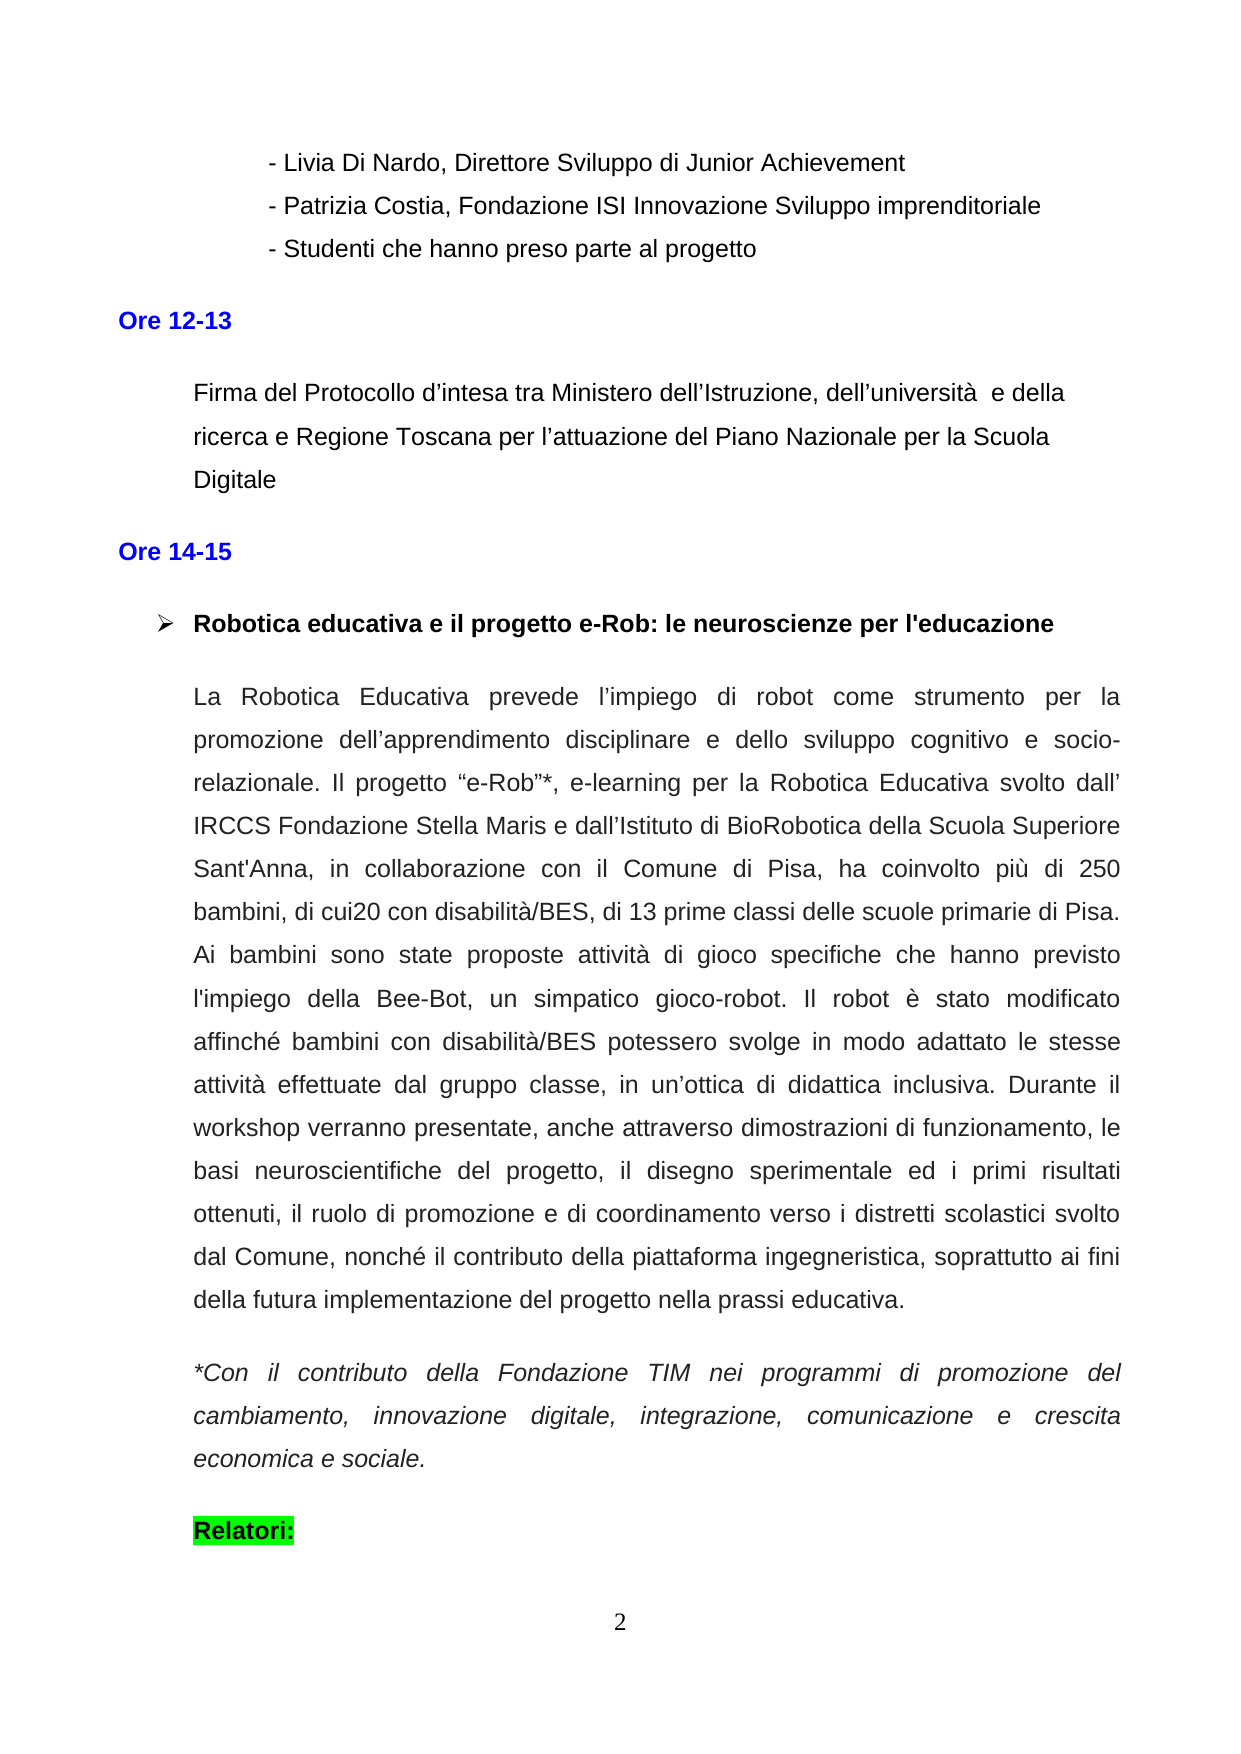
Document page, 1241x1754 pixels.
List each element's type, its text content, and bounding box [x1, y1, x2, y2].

text Ore 14-15 [118, 537, 1122, 566]
text Ore 12-13 [118, 306, 1122, 335]
list Robotica educativa e il progetto e-Rob: le neuroscienze per l'educazione [156, 609, 1122, 638]
text - Livia Di Nardo, Direttore Sviluppo di Junior Achievement - Patrizia Costia, Fondazione ISI Innovazione Sviluppo imprenditoriale - Studenti che hanno preso parte al progetto [268, 148, 1122, 263]
text *Con il contributo della Fondazione TIM nei programmi di promozione del cambiamento, innovazione digitale, integrazione, comunicazione e crescita economica e sociale. [193, 1358, 1122, 1473]
text Firma del Protocollo d’intesa tra Ministero dell’Istruzione, dell’università e della ricerca e Regione Toscana per l’attuazione del Piano Nazionale per la Scuola Digitale [193, 378, 1122, 493]
text Relatori: [193, 1516, 1122, 1545]
text La Robotica Educativa prevede l’impiego di robot come strumento per la promozione dell’apprendimento disciplinare e dello sviluppo cognitivo e socio-relazionale. Il progetto “e-Rob”*, e-learning per la Robotica Educativa svolto dall’ IRCCS Fondazione Stella Maris e dall’Istituto di BioRobotica della Scuola Superiore Sant'Anna, in collaborazione con il Comune di Pisa, ha coinvolto più di 250 bambini, di cui20 con disabilità/BES, di 13 prime classi delle scuole primarie di Pisa. Ai bambini sono state proposte attività di gioco specifiche che hanno previsto l'impiego della Bee-Bot, un simpatico gioco-robot. Il robot è stato modificato affinché bambini con disabilità/BES potessero svolge in modo adattato le stesse attività effettuate dal gruppo classe, in un’ottica di didattica inclusiva. Durante il workshop verranno presentate, anche attraverso dimostrazioni di funzionamento, le basi neuroscientifiche del progetto, il disegno sperimentale ed i primi risultati ottenuti, il ruolo di promozione e di coordinamento verso i distretti scolastici svolto dal Comune, nonché il contributo della piattaforma ingegneristica, soprattutto ai fini della futura implementazione del progetto nella prassi educativa. [193, 682, 1122, 1314]
